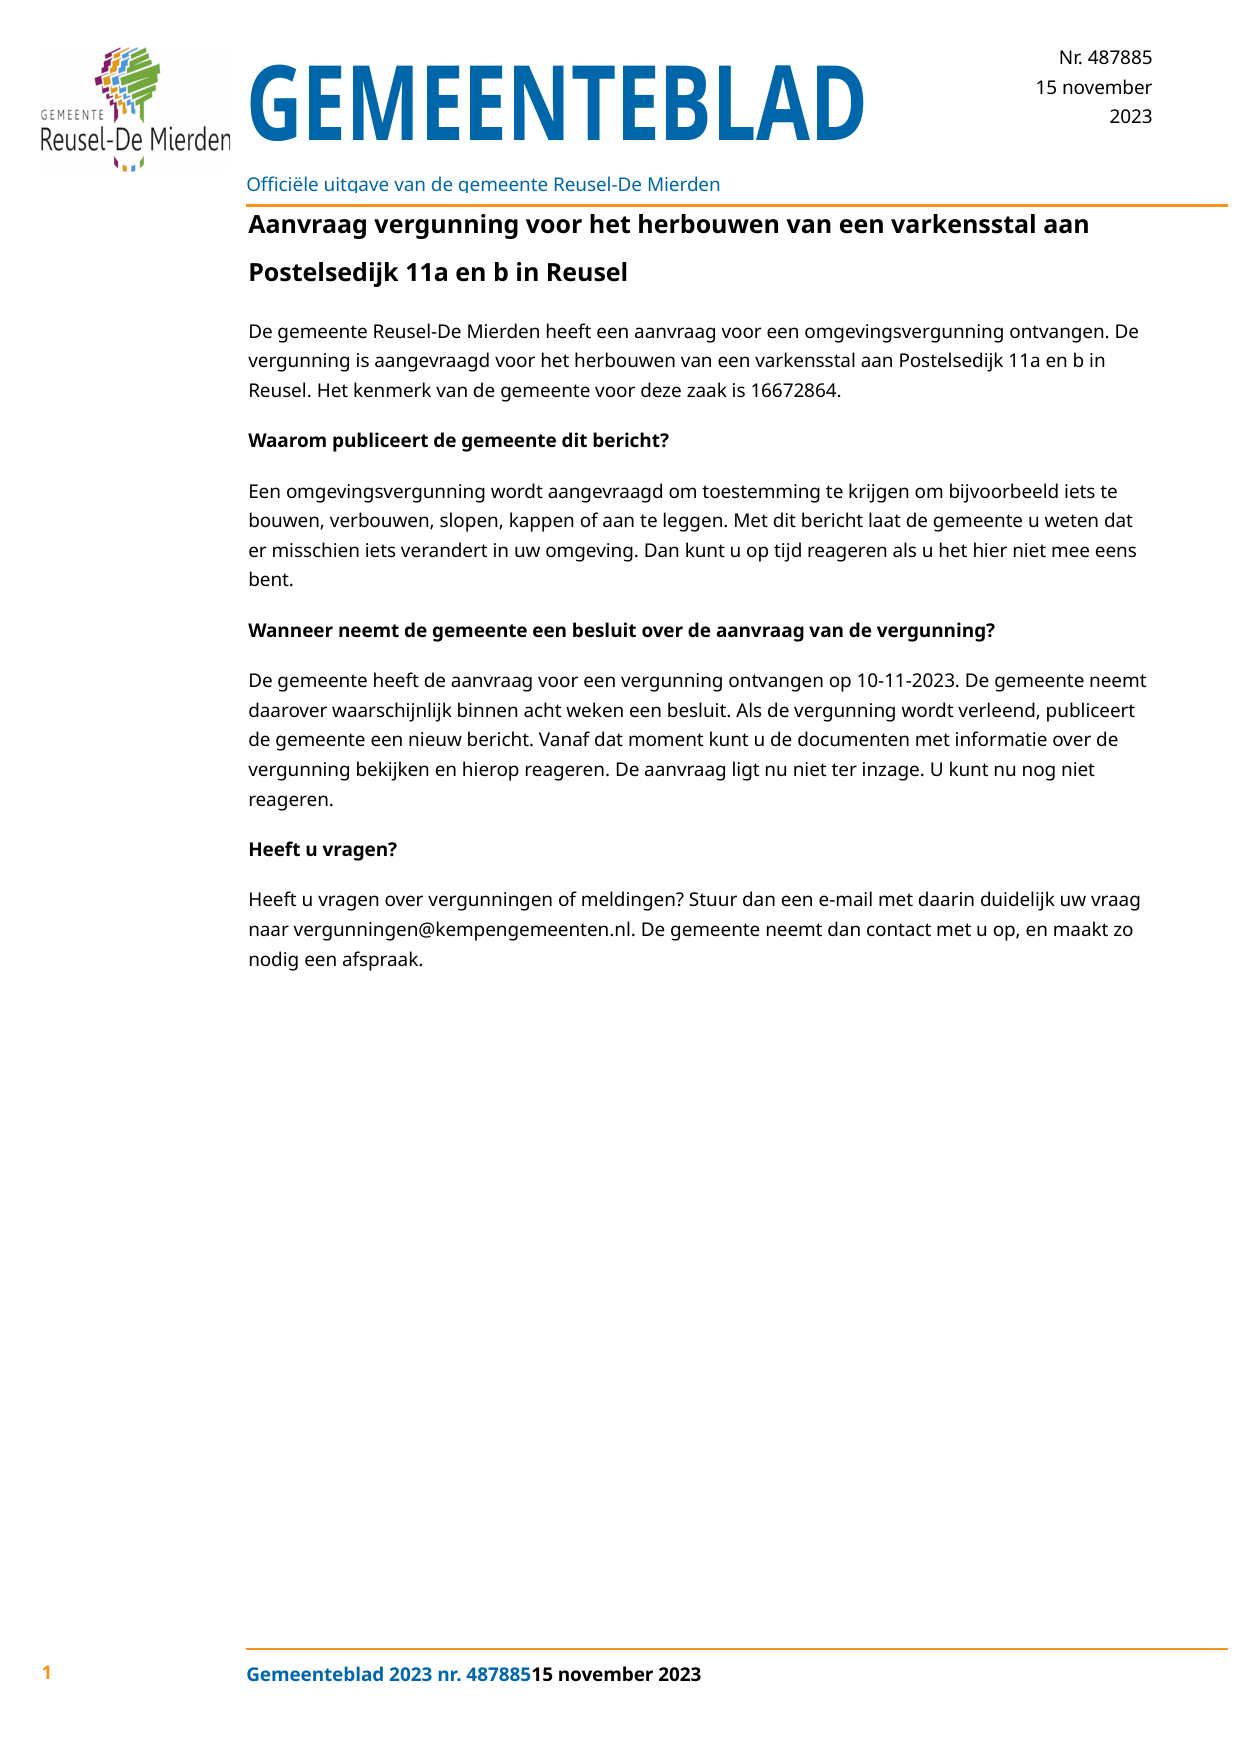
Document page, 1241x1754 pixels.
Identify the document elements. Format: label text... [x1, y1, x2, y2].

picture [41, 47, 231, 172]
text Wanneer neemt de gemeente een besluit over de aanvraag van de vergunning? [248, 617, 1152, 643]
text De gemeente heeft de aanvraag voor een vergunning ontvangen op 10-11-2023. De gemeente neemt daarover waarschijnlijk binnen acht weken een besluit. Als de vergunning wordt verleend, publiceert de gemeente een nieuw bericht. Vanaf dat moment kunt u de documenten met informatie over de vergunning bekijken en hierop reageren. De aanvraag ligt nu niet ter inzage. U kunt nu nog niet reageren. [248, 667, 1152, 812]
text Heeft u vragen over vergunningen of meldingen? Stuur dan een e-mail met daarin duidelijk uw vraag naar vergunningen@kempengemeenten.nl. De gemeente neemt dan contact met u op, en maakt zo nodig een afspraak. [248, 887, 1152, 972]
text Heeft u vragen? [248, 836, 1152, 862]
text Aanvraag vergunning voor het herbouwen van een varkensstal aan Postelsedijk 11a en b in Reusel [248, 207, 1152, 288]
text Waarom publiceert de gemeente dit bericht? [248, 427, 1152, 453]
text De gemeente Reusel-De Mierden heeft een aanvraag voor een omgevingsvergunning ontvangen. De vergunning is aangevraagd voor het herbouwen van een varkensstal aan Postelsedijk 11a en b in Reusel. Het kenmerk van de gemeente voor deze zaak is 16672864. [248, 318, 1152, 403]
text Een omgevingsvergunning wordt aangevraagd om toestemming te krijgen om bijvoorbeeld iets te bouwen, verbouwen, slopen, kappen of aan te leggen. Met dit bericht laat de gemeente u weten dat er misschien iets verandert in uw omgeving. Dan kunt u op tijd reageren als u het hier niet mee eens bent. [248, 478, 1152, 592]
